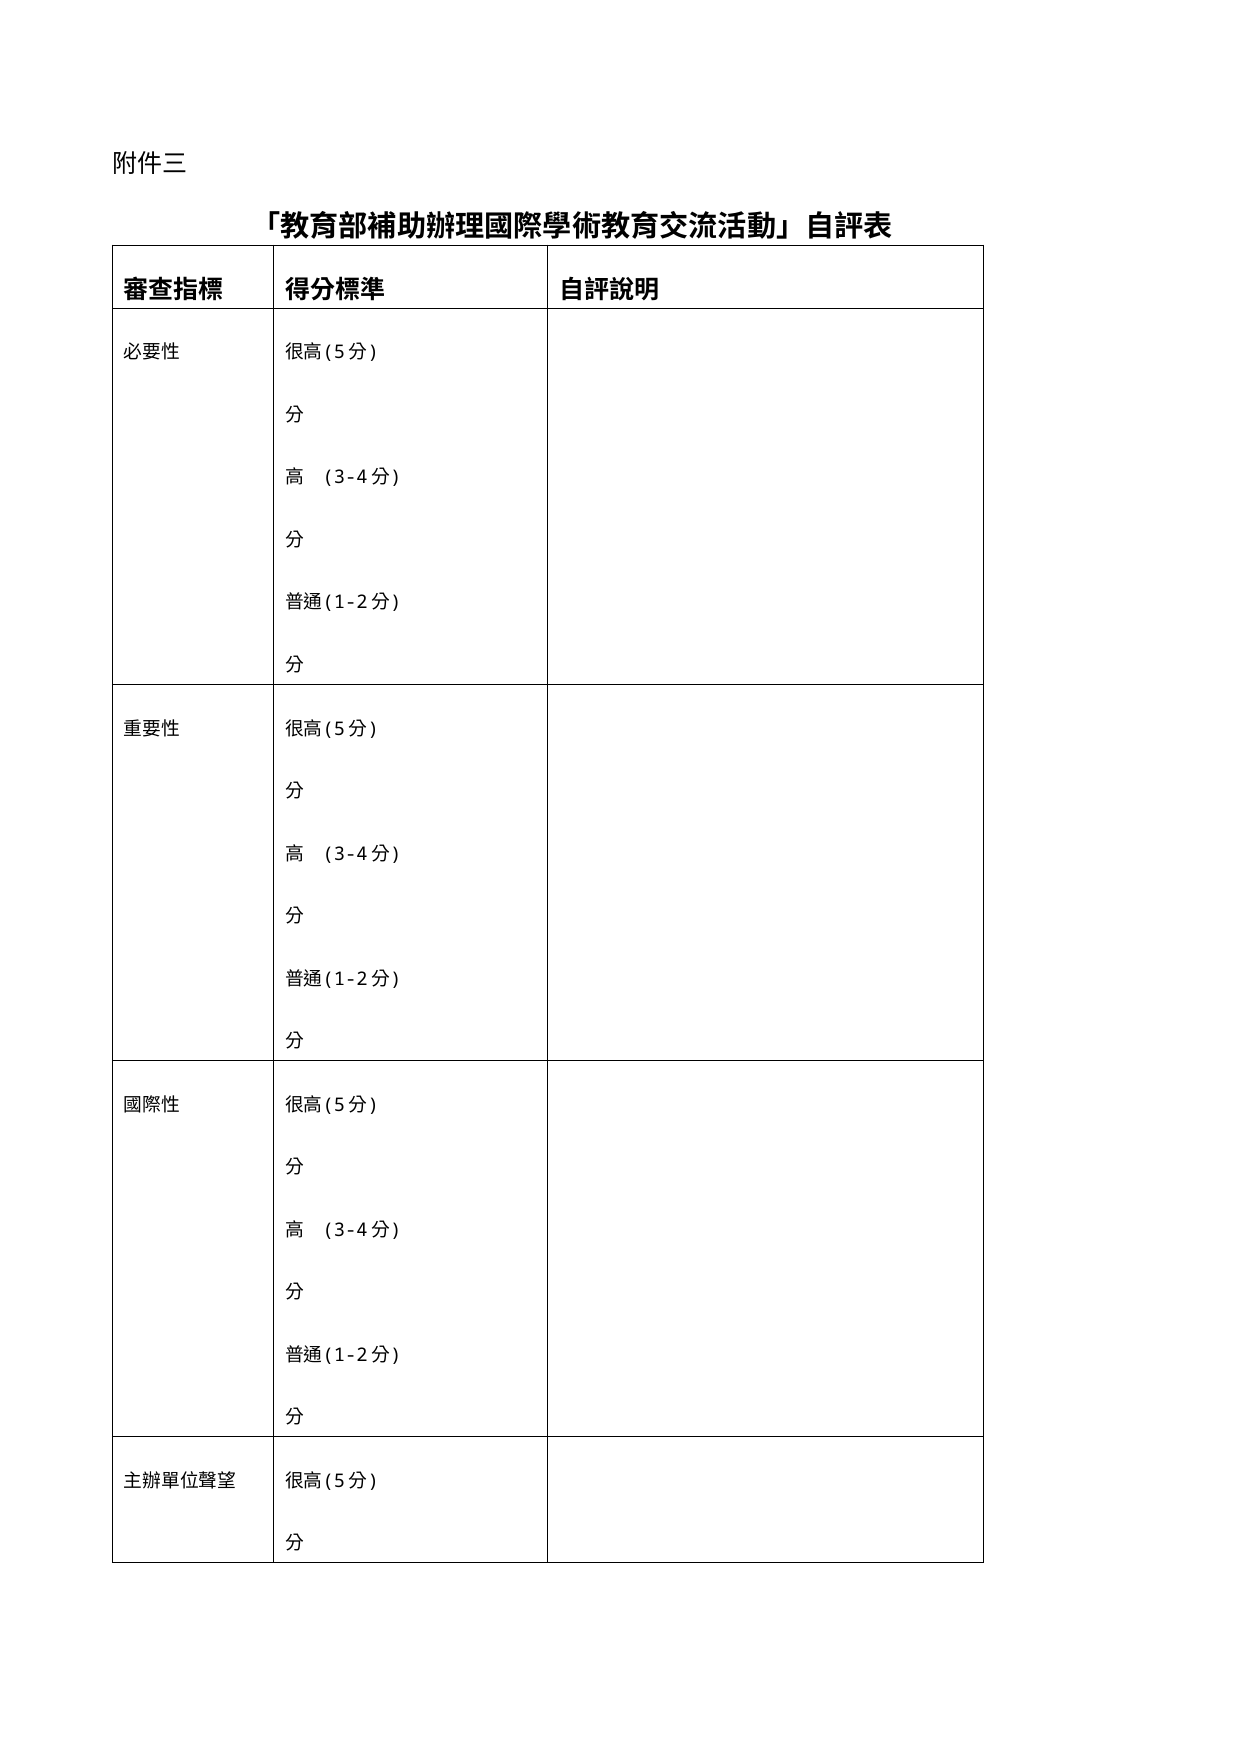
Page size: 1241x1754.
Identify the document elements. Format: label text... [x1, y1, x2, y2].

table_cell [548, 685, 983, 1060]
table_cell 國際性 [113, 1061, 273, 1436]
table_header 自評說明 [548, 246, 983, 308]
table_cell 很高(5分) 分 [274, 1437, 547, 1562]
text 「教育部補助辦理國際學術教育交流活動」自評表 [112, 182, 1031, 244]
table_header 審查指標 [113, 246, 273, 308]
table_cell 很高(5分) 分 高 (3-4分) 分 普通(1-2分) 分 [274, 309, 547, 684]
table_cell [548, 1061, 983, 1436]
table_cell 主辦單位聲望 [113, 1437, 273, 1562]
table_header 得分標準 [274, 246, 547, 308]
table_cell [548, 1437, 983, 1562]
table_cell 很高(5分) 分 高 (3-4分) 分 普通(1-2分) 分 [274, 685, 547, 1060]
text 附件三 [112, 119, 1031, 182]
table_cell 必要性 [113, 309, 273, 684]
table_cell 很高(5分) 分 高 (3-4分) 分 普通(1-2分) 分 [274, 1061, 547, 1436]
table_cell [548, 309, 983, 684]
table_cell 重要性 [113, 685, 273, 1060]
